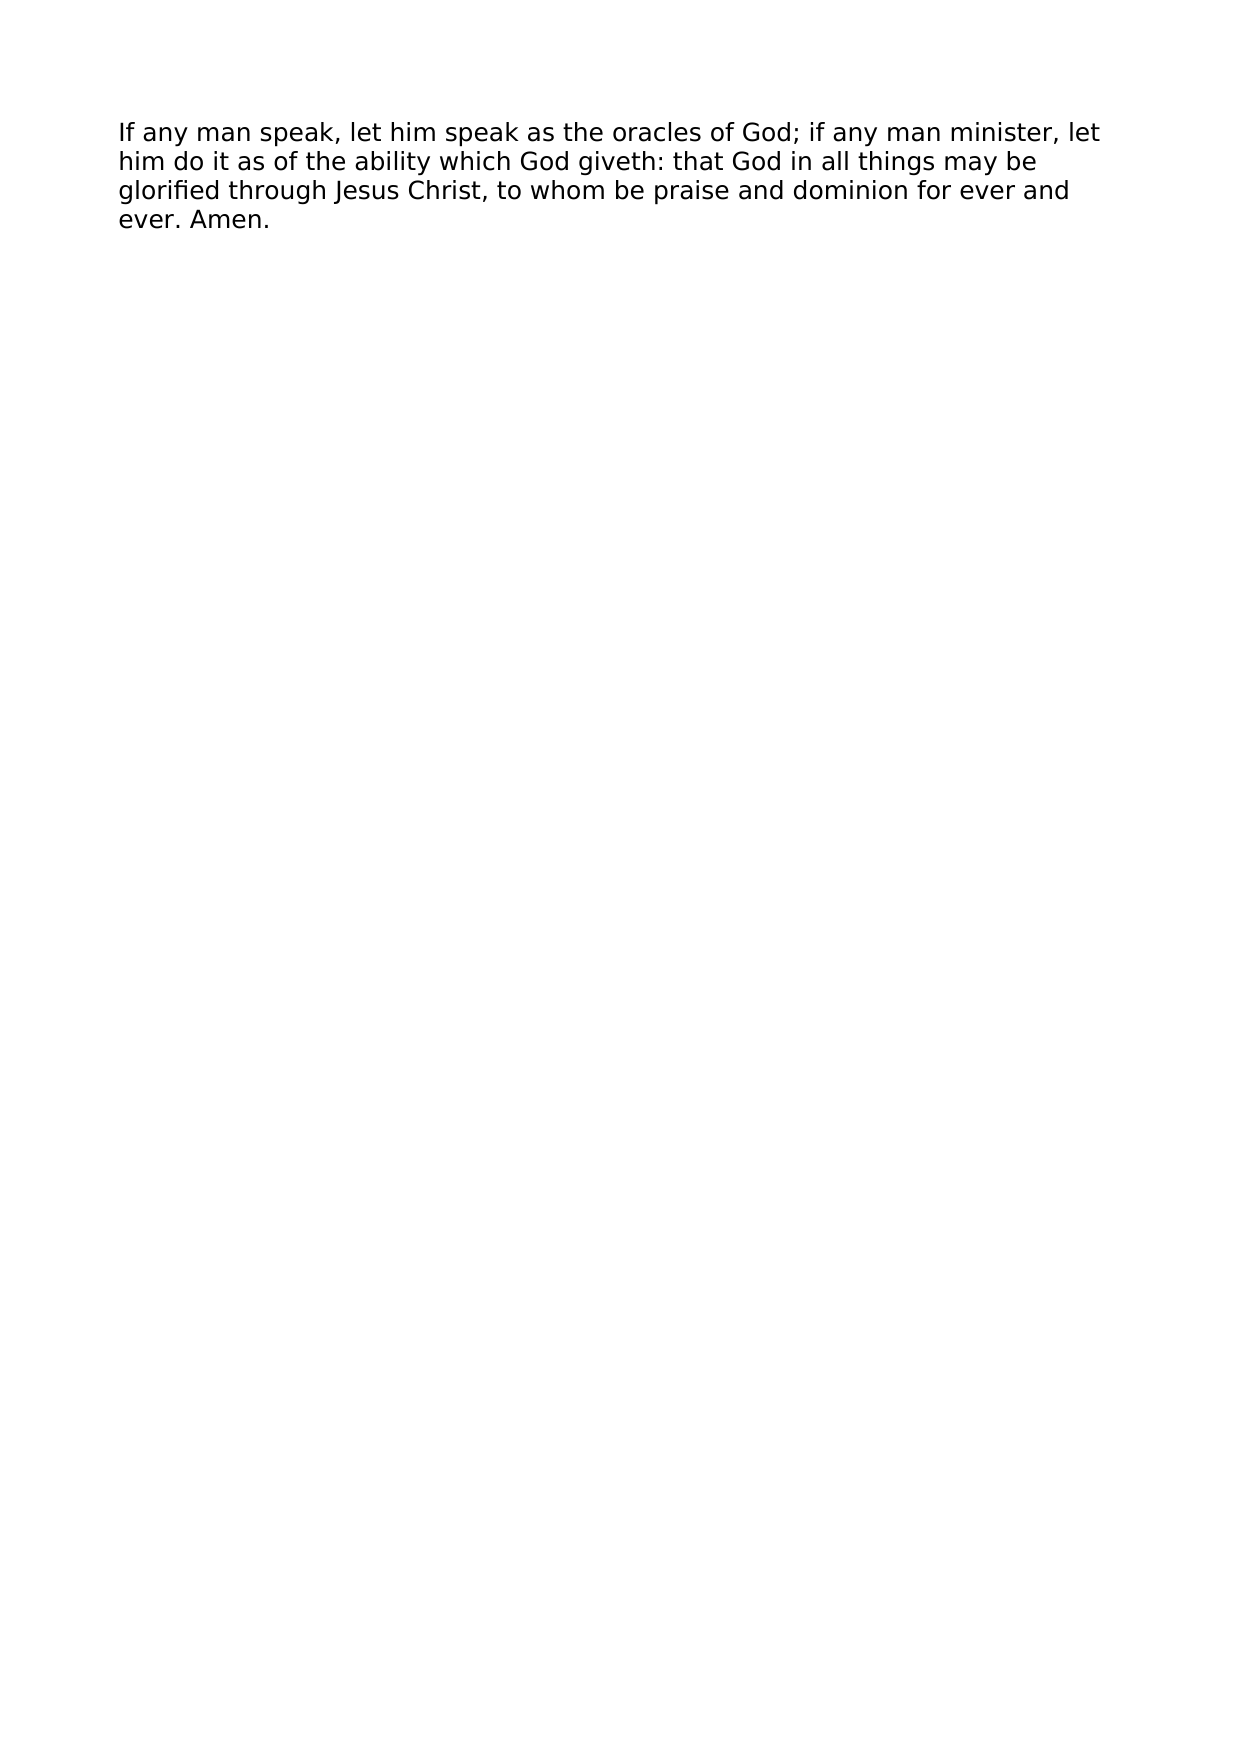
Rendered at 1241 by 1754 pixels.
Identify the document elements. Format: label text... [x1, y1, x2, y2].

text If any man speak, let him speak as the oracles of God; if any man minister, let him do it as of the ability which God giveth: that God in all things may be glorified through Jesus Christ, to whom be praise and dominion for ever and ever. Amen. [118, 118, 1122, 235]
